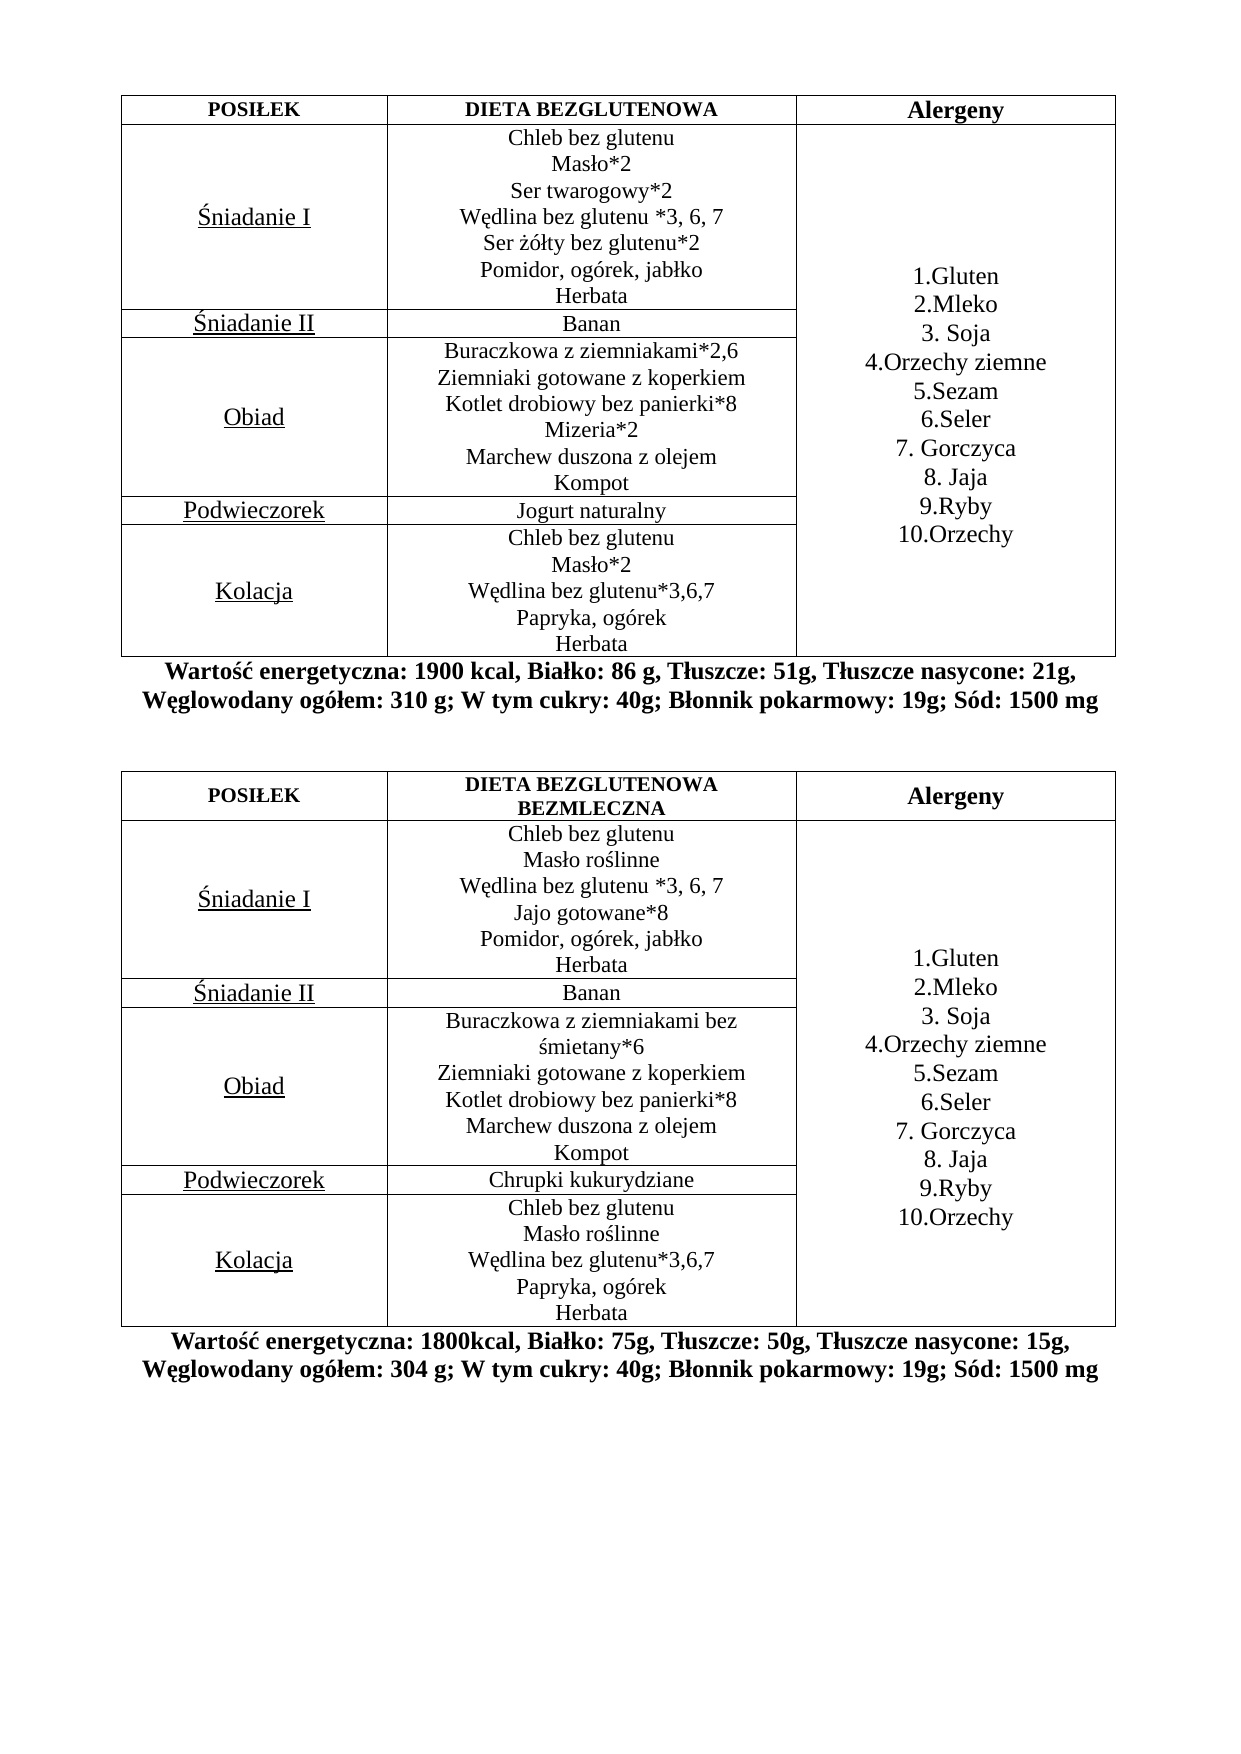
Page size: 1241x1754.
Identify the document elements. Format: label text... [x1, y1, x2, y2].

text Wartość energetyczna: 1900 kcal, Białko: 86 g, Tłuszcze: 51g, Tłuszcze nasycone: 21g, Węglowodany ogółem: 310 g; W tym cukry: 40g; Błonnik pokarmowy: 19g; Sód: 1500 mg [118, 656, 1122, 714]
table_cell Obiad [122, 1008, 387, 1165]
table_cell Chleb bez glutenu Masło roślinne Wędlina bez glutenu*3,6,7 Papryka, ogórek Herbata [388, 1195, 796, 1326]
table_header DIETA BEZGLUTENOWA BEZMLECZNA [388, 772, 796, 819]
table_cell Kolacja [122, 1195, 387, 1326]
table_cell Chleb bez glutenu Masło roślinne Wędlina bez glutenu *3, 6, 7 Jajo gotowane*8 Pomidor, ogórek, jabłko Herbata [388, 821, 796, 978]
table_header Alergeny [797, 96, 1115, 124]
table_cell Jogurt naturalny [388, 497, 796, 524]
text Wartość energetyczna: 1800kcal, Białko: 75g, Tłuszcze: 50g, Tłuszcze nasycone: 15g, Węglowodany ogółem: 304 g; W tym cukry: 40g; Błonnik pokarmowy: 19g; Sód: 1500 mg [118, 1326, 1122, 1383]
table_cell Śniadanie I [122, 821, 387, 978]
table_cell Chleb bez glutenu Masło*2 Ser twarogowy*2 Wędlina bez glutenu *3, 6, 7 Ser żółty bez glutenu*2 Pomidor, ogórek, jabłko Herbata [388, 125, 796, 308]
table_cell Buraczkowa z ziemniakami bez śmietany*6 Ziemniaki gotowane z koperkiem Kotlet drobiowy bez panierki*8 Marchew duszona z olejem Kompot [388, 1008, 796, 1165]
table_header Alergeny [797, 772, 1115, 819]
table_cell Kolacja [122, 525, 387, 656]
table_header DIETA BEZGLUTENOWA [388, 96, 796, 124]
table_header POSIŁEK [122, 772, 387, 819]
table_header POSIŁEK [122, 96, 387, 124]
table_cell Obiad [122, 338, 387, 496]
table_cell Podwieczorek [122, 1166, 387, 1194]
table_cell Śniadanie II [122, 310, 387, 337]
table_cell Banan [388, 310, 796, 337]
table_cell Buraczkowa z ziemniakami*2,6 Ziemniaki gotowane z koperkiem Kotlet drobiowy bez panierki*8 Mizeria*2 Marchew duszona z olejem Kompot [388, 338, 796, 496]
table_cell Banan [388, 979, 796, 1007]
table_cell Chleb bez glutenu Masło*2 Wędlina bez glutenu*3,6,7 Papryka, ogórek Herbata [388, 525, 796, 656]
table_cell 1.Gluten 2.Mleko 3. Soja 4.Orzechy ziemne 5.Sezam 6.Seler 7. Gorczyca 8. Jaja 9.Ryby 10.Orzechy [797, 125, 1115, 656]
table_cell Podwieczorek [122, 497, 387, 524]
table_cell Śniadanie II [122, 979, 387, 1007]
table_cell Śniadanie I [122, 125, 387, 308]
table_cell Chrupki kukurydziane [388, 1166, 796, 1194]
table_cell 1.Gluten 2.Mleko 3. Soja 4.Orzechy ziemne 5.Sezam 6.Seler 7. Gorczyca 8. Jaja 9.Ryby 10.Orzechy [797, 821, 1115, 1326]
